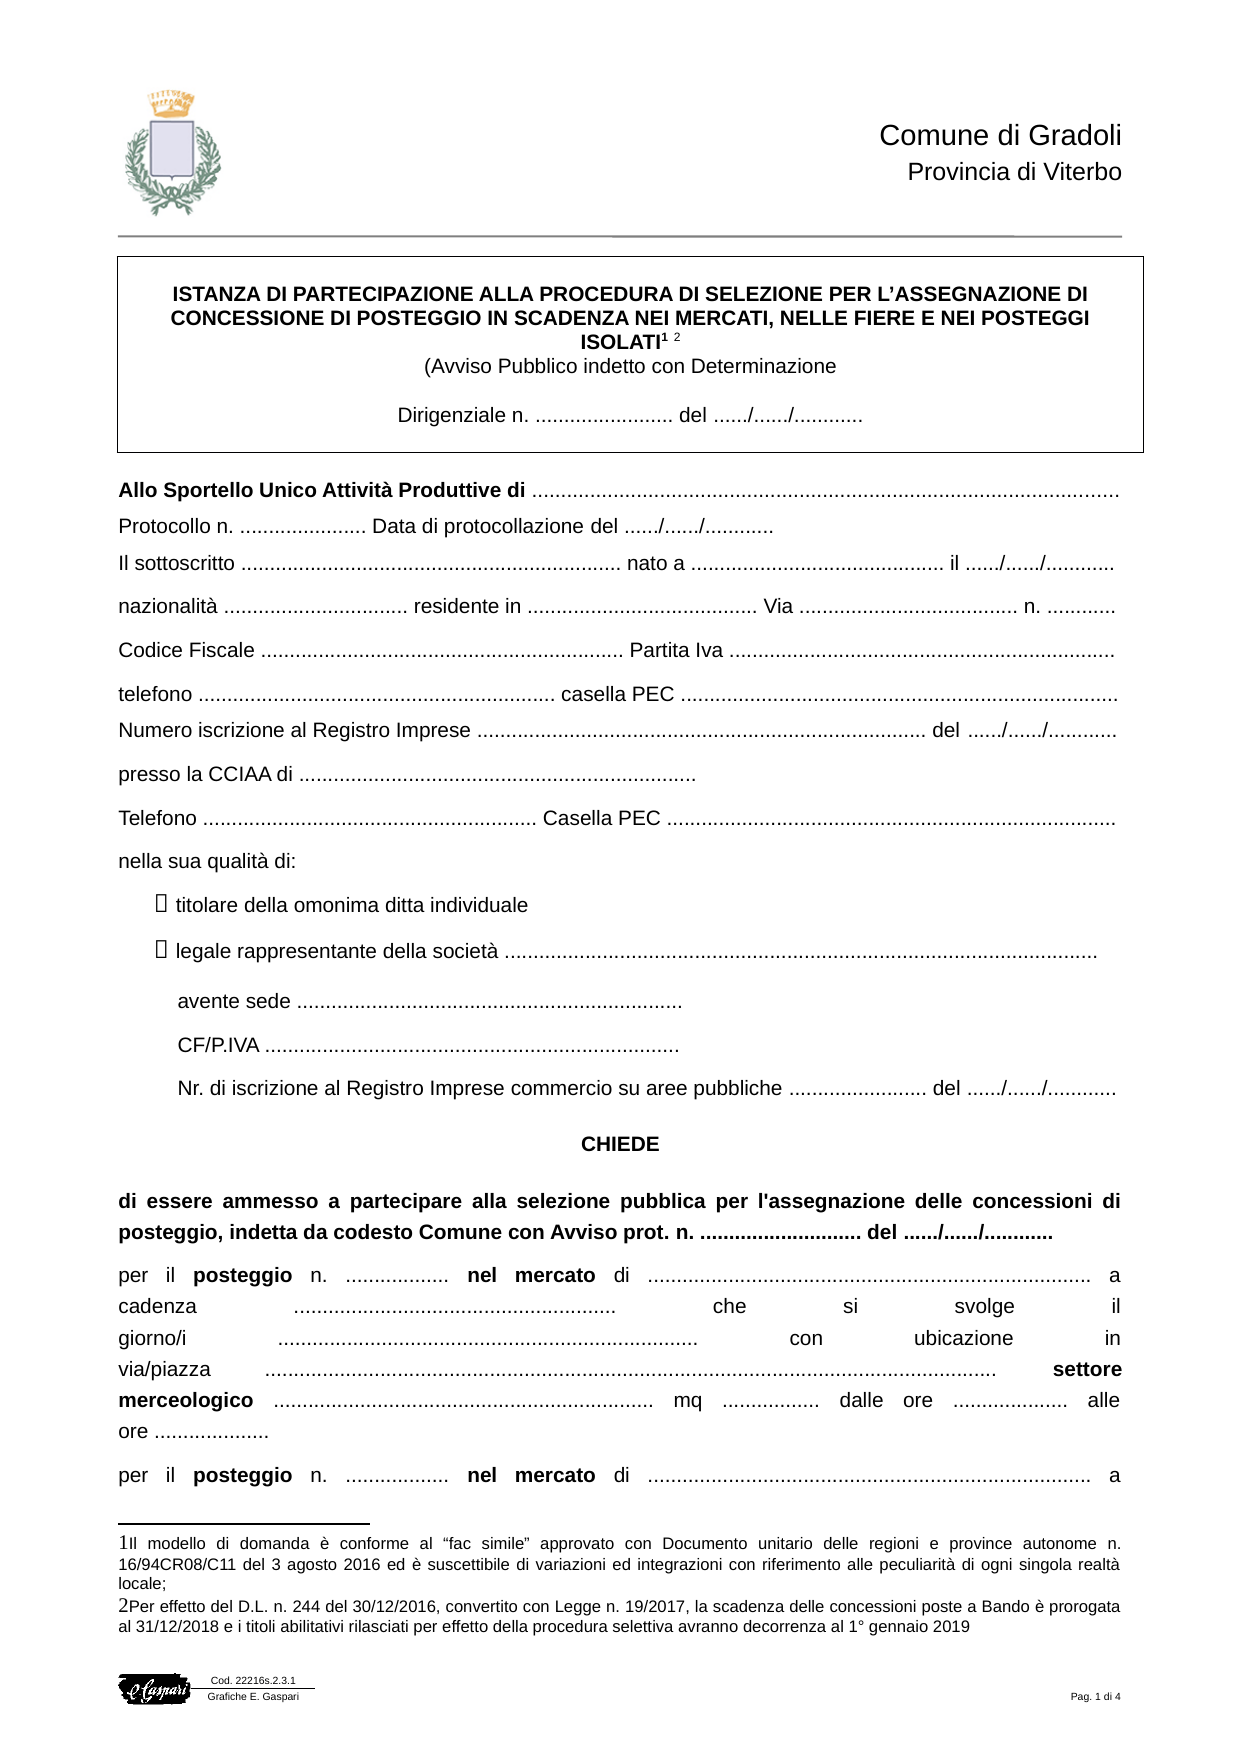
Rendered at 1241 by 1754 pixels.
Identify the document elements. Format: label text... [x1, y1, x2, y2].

text Comune di Gradoli [224, 118, 1122, 152]
text Protocollo n. ...................... Data di protocollazione del ....../....../............ [118, 514, 1122, 538]
text  titolare della omonima ditta individuale [153, 886, 1122, 919]
text nazionalità ................................ residente in ........................................ Via ...................................... n. ............ [118, 594, 1122, 618]
text Allo Sportello Unico Attività Produttive di [118, 478, 1122, 502]
text Il sottoscritto .................................................................. nato a ............................................ il ....../....../............ [118, 551, 1122, 575]
table_header ISTANZA DI PARTECIPAZIONE ALLA PROCEDURA DI SELEZIONE PER L’ASSEGNAZIONE DI CONCESSIONE DI POSTEGGIO IN SCADENZA NEI MERCATI, NELLE FIERE E NEI POSTEGGI ISOLATI (Avviso Pubblico indetto con Determinazione Dirigenziale n. ........................ del ....../....../............ [118, 257, 1143, 452]
text avente sede ................................................................... [177, 989, 1122, 1013]
text Telefono .......................................................... Casella PEC .............................................................................. [118, 805, 1122, 829]
text per il posteggio n. .................. nel mercato di ............................................................................. a cadenza ........................................................ che si svolge il giorno/i ......................................................................... con ubicazione in via/piazza ............................................................................................................................... settore merceologico .................................................................. mq ................. dalle ore .................... alle ore .................... [118, 1263, 1122, 1443]
text presso la CCIAA di ..................................................................... [118, 762, 1122, 786]
text CHIEDE [118, 1132, 1122, 1156]
text Numero iscrizione al Registro Imprese .............................................................................. del ....../....../............ [118, 718, 1122, 742]
text Nr. di iscrizione al Registro Imprese commercio su aree pubbliche ........................ del ....../....../............ [177, 1076, 1122, 1100]
text nella sua qualità di: [118, 849, 1122, 873]
text per il posteggio n. .................. nel mercato di ............................................................................. a [118, 1463, 1122, 1487]
picture [122, 87, 224, 219]
text di essere ammesso a partecipare alla selezione pubblica per l'assegnazione delle concessioni di posteggio, indetta da codesto Comune con Avviso prot. n. ............................ del ....../....../............ [118, 1188, 1122, 1243]
text telefono .............................................................. casella PEC ............................................................................ [118, 682, 1122, 706]
text Codice Fiscale ............................................................... Partita Iva ................................................................... [118, 638, 1122, 662]
text Provincia di Viterbo [224, 157, 1122, 185]
text  legale rappresentante della società ....................................................................................................... [153, 932, 1122, 966]
text CF/P.IVA ........................................................................ [177, 1032, 1122, 1056]
picture [117, 1672, 191, 1705]
